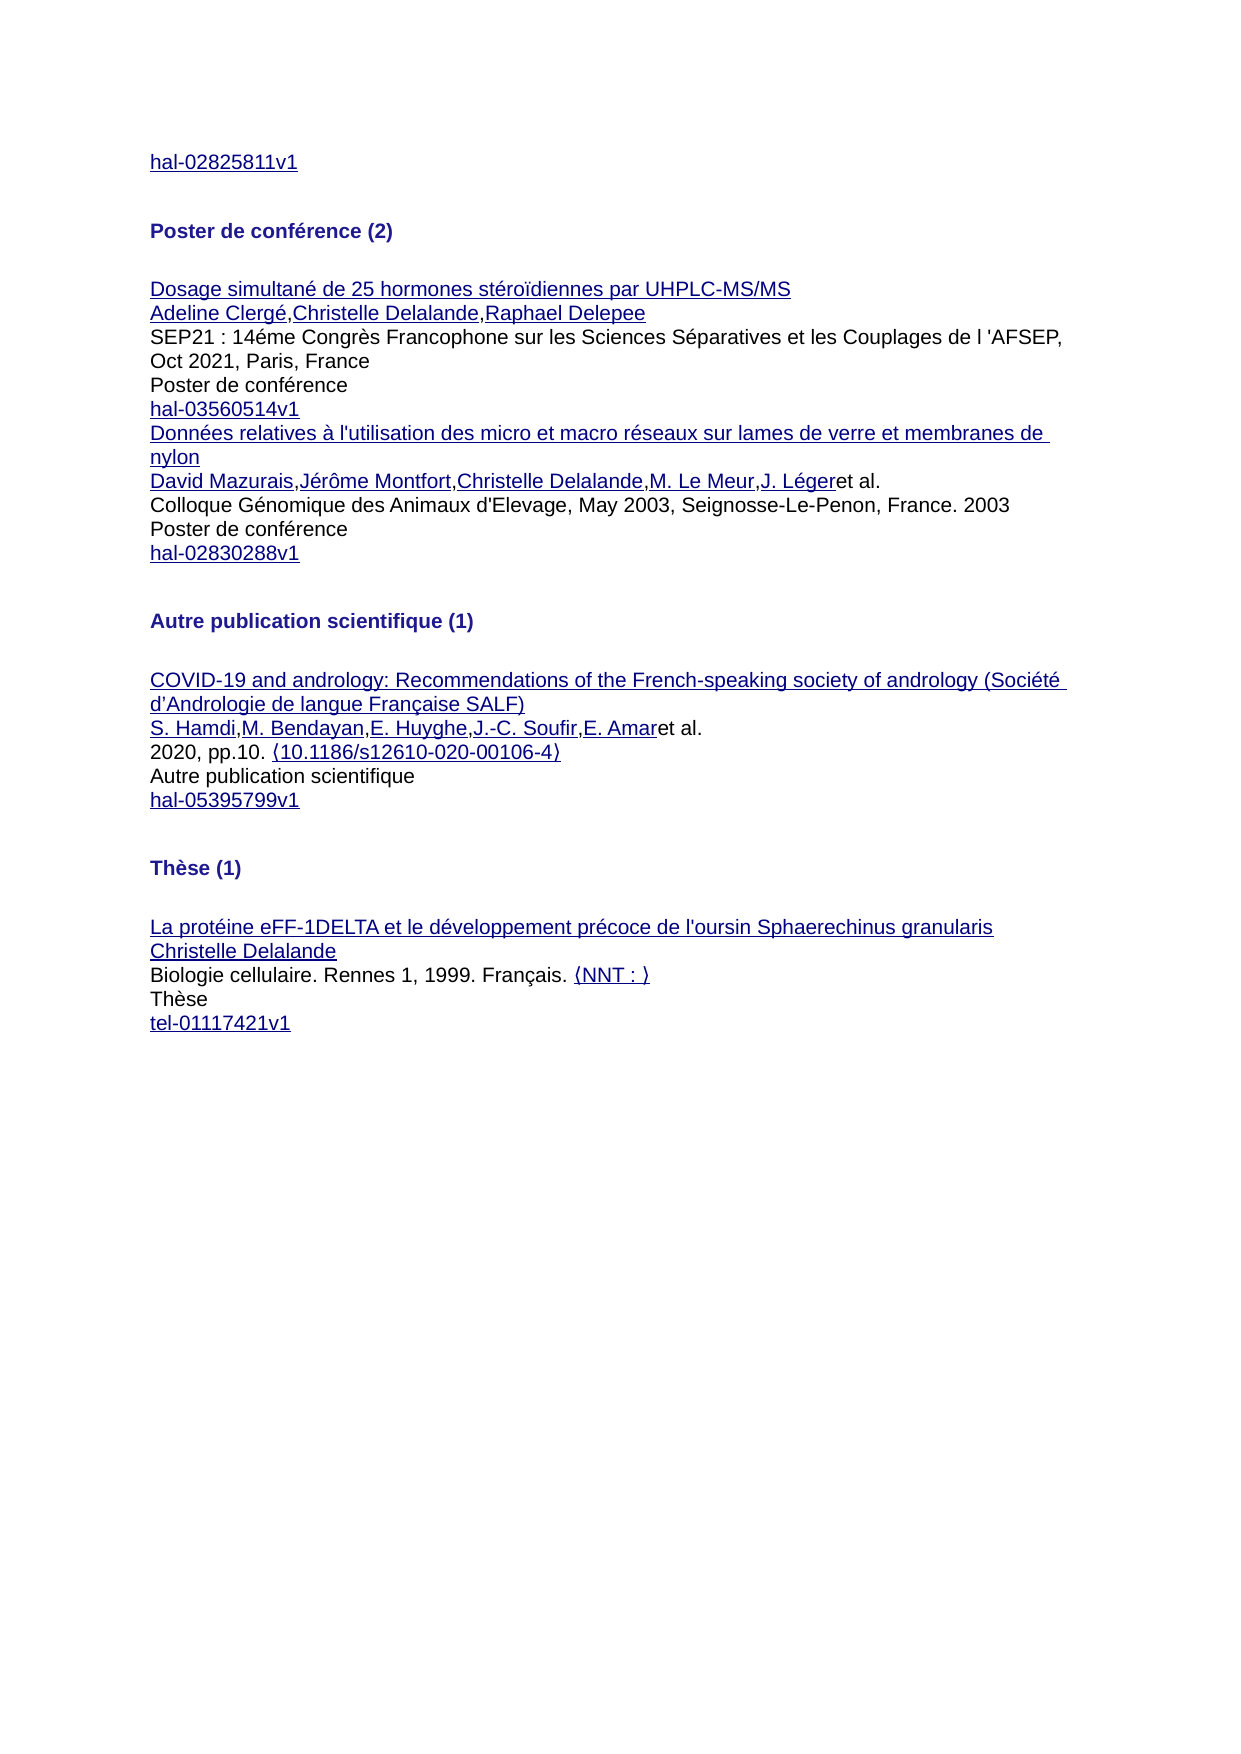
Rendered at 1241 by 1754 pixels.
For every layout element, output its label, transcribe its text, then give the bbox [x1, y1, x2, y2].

table_header Dosage simultané de 25 hormones stéroïdiennes par UHPLC-MS/MS Adeline Clergé,Christelle Delalande,Raphael Delepee SEP21 : 14éme Congrès Francophone sur les Sciences Séparatives et les Couplages de l 'AFSEP, Oct 2021, Paris, France Poster de conférence hal-03560514v1 [150, 277, 1090, 421]
subtitle Thèse (1) [150, 856, 1090, 880]
table_header La protéine eFF-1DELTA et le développement précoce de l'oursin Sphaerechinus granularis Christelle Delalande Biologie cellulaire. Rennes 1, 1999. Français. ⟨NNT : ⟩ Thèse tel-01117421v1 [150, 915, 1090, 1034]
table_cell Données relatives à l'utilisation des micro et macro réseaux sur lames de verre et membranes de nylon David Mazurais,Jérôme Montfort,Christelle Delalande,M. Le Meur,J. Légeret al. Colloque Génomique des Animaux d'Elevage, May 2003, Seignosse-Le-Penon, France. 2003 Poster de conférence hal-02830288v1 [150, 421, 1090, 564]
table_cell hal-02825811v1 [150, 150, 1090, 174]
table_header COVID-19 and andrology: Recommendations of the French-speaking society of andrology (Société d’Andrologie de langue Française SALF) S. Hamdi,M. Bendayan,E. Huyghe,J.-C. Soufir,E. Amaret al. 2020, pp.10. ⟨10.1186/s12610-020-00106-4⟩ Autre publication scientifique hal-05395799v1 [150, 668, 1090, 811]
subtitle Poster de conférence (2) [150, 219, 1090, 243]
subtitle Autre publication scientifique (1) [150, 609, 1090, 633]
